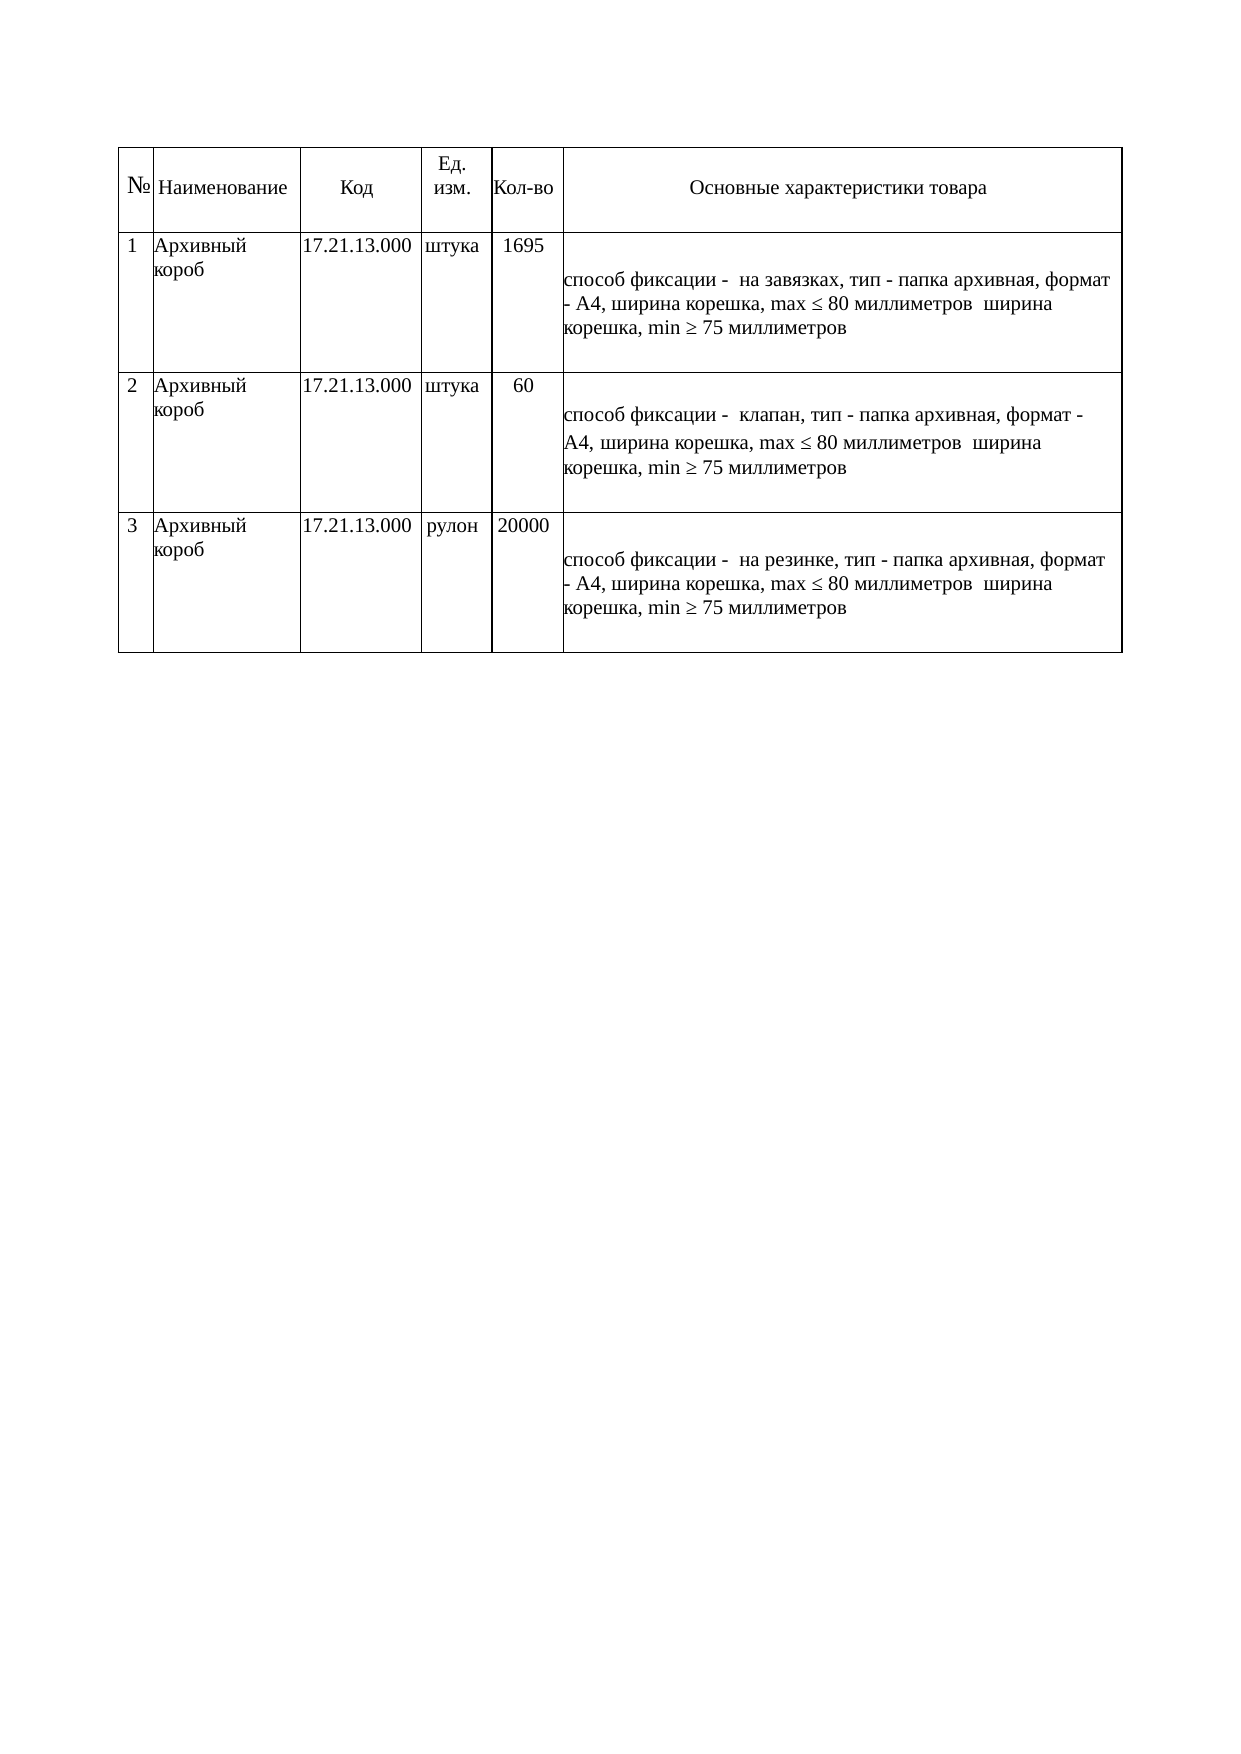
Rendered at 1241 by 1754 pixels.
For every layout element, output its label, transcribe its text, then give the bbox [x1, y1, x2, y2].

table_cell 1 [119, 233, 153, 372]
table_cell 1695 [493, 233, 563, 372]
table_cell способ фиксации - на резинке, тип - папка архивная, формат - А4, ширина корешка, max ≤ 80 миллиметров ширина корешка, min ≥ 75 миллиметров [564, 513, 1121, 652]
table_cell 17.21.13.000 [301, 513, 421, 652]
table_cell Архивный короб [154, 233, 300, 372]
table_cell способ фиксации - клапан, тип - папка архивная, формат - А4, ширина корешка, max ≤ 80 миллиметров ширина корешка, min ≥ 75 миллиметров [564, 373, 1121, 512]
table_cell Архивный короб [154, 373, 300, 512]
table_header № [119, 148, 153, 232]
table_header Ед. изм. [422, 148, 491, 232]
table_cell штука [422, 233, 491, 372]
table_cell штука [422, 373, 491, 512]
table_cell 17.21.13.000 [301, 373, 421, 512]
table_cell 60 [493, 373, 563, 512]
table_header Кол-во [493, 148, 563, 232]
table_cell 3 [119, 513, 153, 652]
table_header Основные характеристики товара [564, 148, 1121, 232]
table_cell 17.21.13.000 [301, 233, 421, 372]
table_header Наименование [154, 148, 300, 232]
table_header Код [301, 148, 421, 232]
table_cell Архивный короб [154, 513, 300, 652]
table_cell 20000 [493, 513, 563, 652]
table_cell способ фиксации - на завязках, тип - папка архивная, формат - А4, ширина корешка, max ≤ 80 миллиметров ширина корешка, min ≥ 75 миллиметров [564, 233, 1121, 372]
table_cell рулон [422, 513, 491, 652]
table_cell 2 [119, 373, 153, 512]
